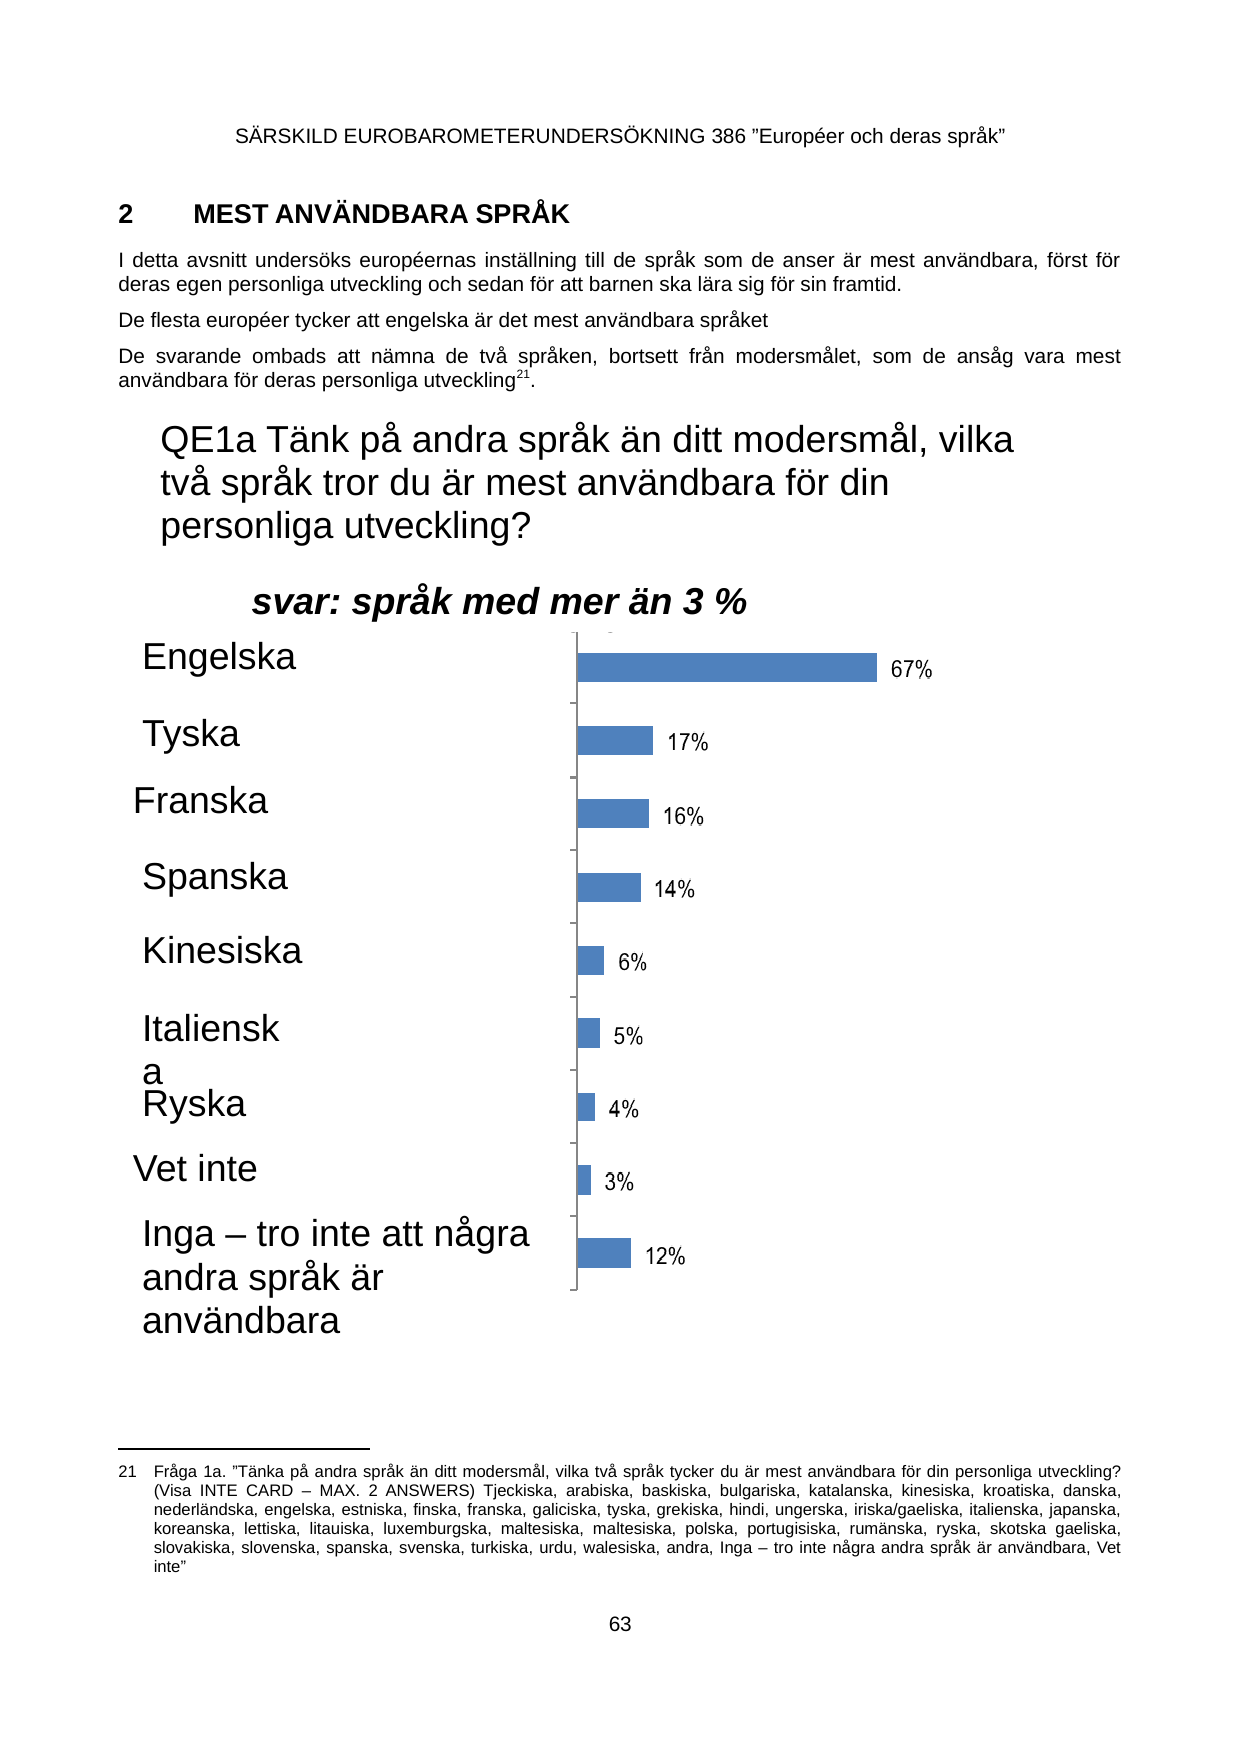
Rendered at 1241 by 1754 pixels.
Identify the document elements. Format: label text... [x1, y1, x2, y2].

picture [567, 632, 947, 1300]
text Fråga 1a. ”Tänka på andra språk än ditt modersmål, vilka två språk tycker du är mest användbara för din personliga utveckling? (Visa INTE CARD – MAX. 2 ANSWERS) Tjeckiska, arabiska, baskiska, bulgariska, katalanska, kinesiska, kroatiska, danska, nederländska, engelska, estniska, finska, franska, galiciska, tyska, grekiska, hindi, ungerska, iriska/gaeliska, italienska, japanska, koreanska, lettiska, litauiska, luxemburgska, maltesiska, maltesiska, polska, portugisiska, rumänska, ryska, skotska gaeliska, slovakiska, slovenska, spanska, svenska, turkiska, urdu, walesiska, andra, Inga – tro inte några andra språk är användbara, Vet inte” [118, 1461, 1122, 1576]
text De svarande ombads att nämna de två språken, bortsett från modersmålet, som de ansåg vara mest användbara för deras personliga utveckling. [118, 344, 1122, 392]
subtitle MEST ANVÄNDBARA SPRÅK [118, 198, 1122, 229]
text De flesta européer tycker att engelska är det mest användbara språket [118, 308, 1122, 332]
text I detta avsnitt undersöks européernas inställning till de språk som de anser är mest användbara, först för deras egen personliga utveckling och sedan för att barnen ska lära sig för sin framtid. [118, 248, 1122, 296]
